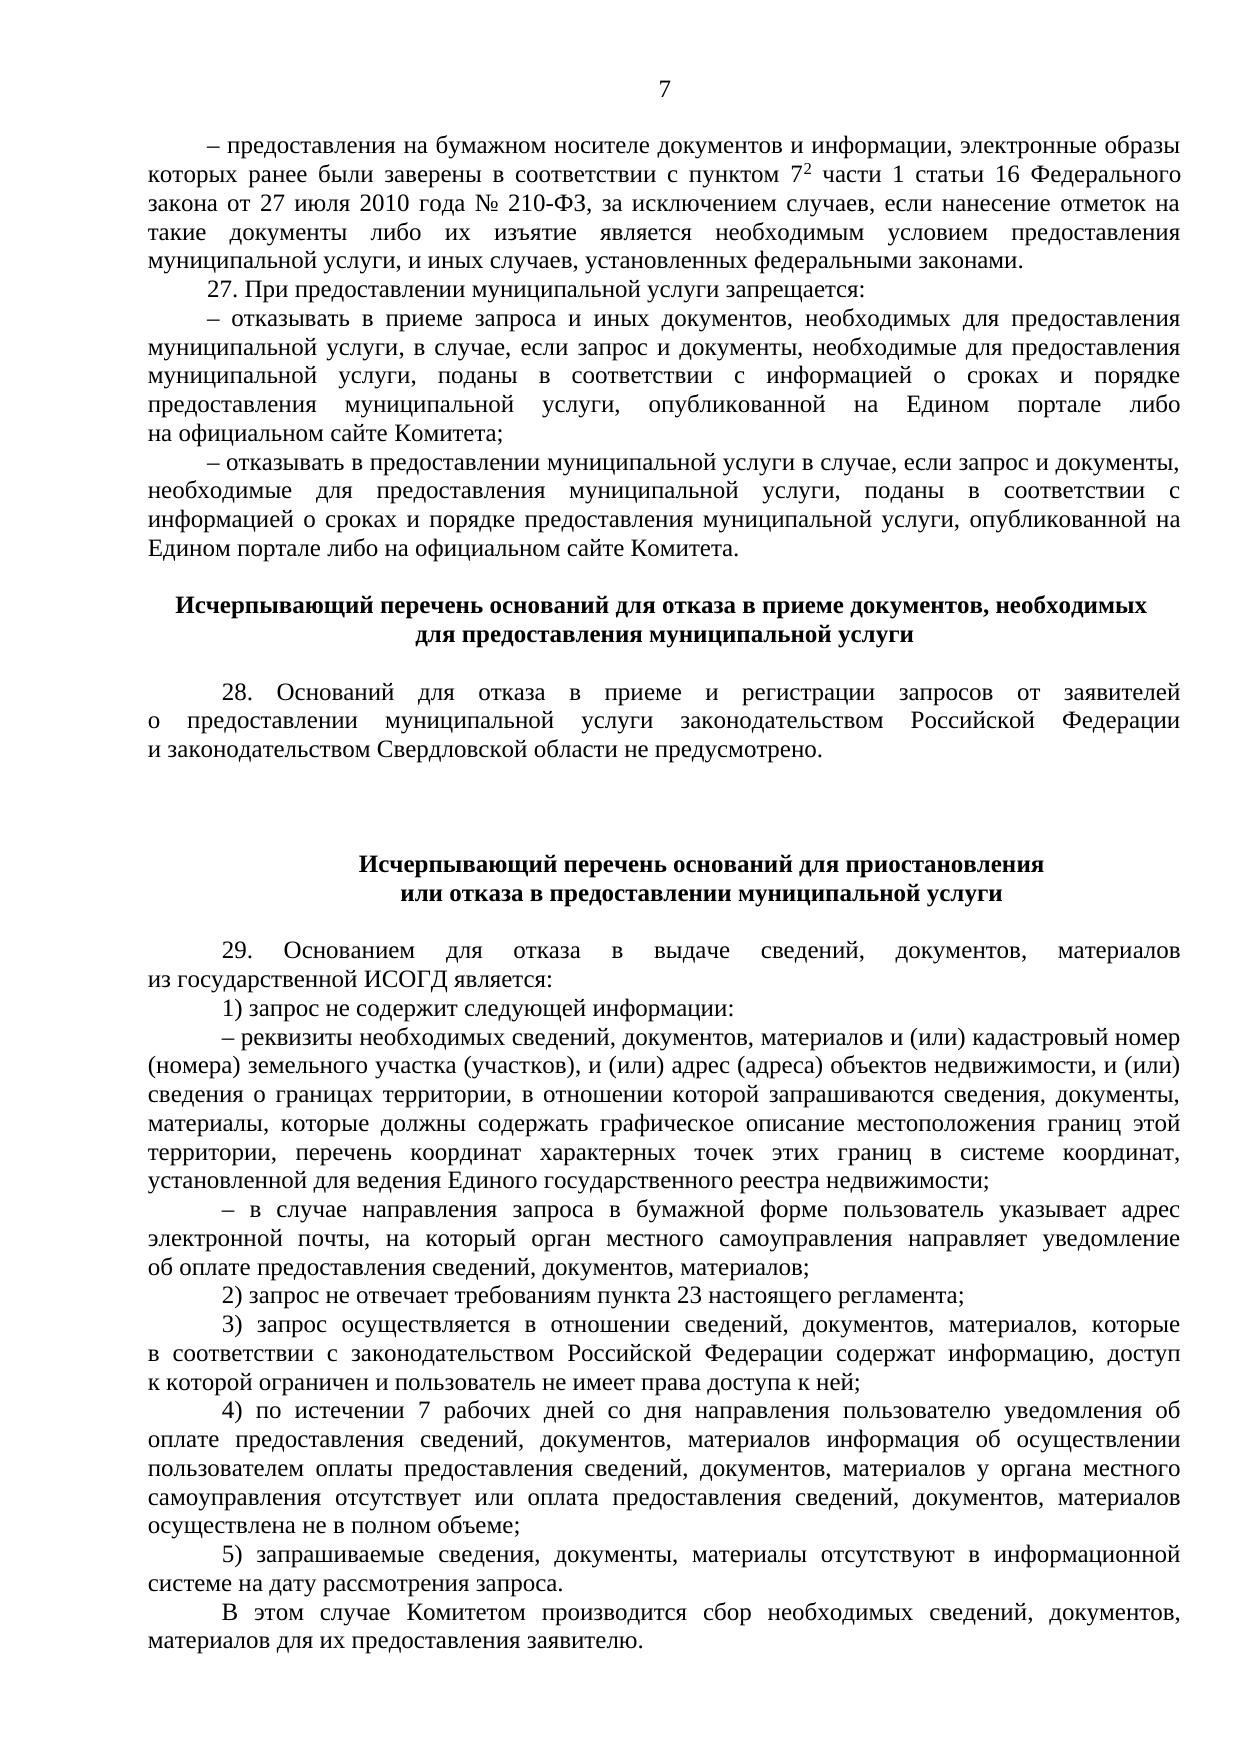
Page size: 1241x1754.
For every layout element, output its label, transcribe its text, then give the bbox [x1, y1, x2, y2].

text – отказывать в приеме запроса и иных документов, необходимых для предоставления муниципальной услуги, в случае, если запрос и документы, необходимые для предоставления муниципальной услуги, поданы в соответствии с информацией о сроках и порядке предоставления муниципальной услуги, опубликованной на Едином портале либо на официальном сайте Комитета; [148, 303, 1181, 447]
text – предоставления на бумажном носителе документов и информации, электронные образы которых ранее были заверены в соответствии с пунктом 72 части 1 статьи 16 Федерального закона от 27 июля 2010 года № 210-ФЗ, за исключением случаев, если нанесение отметок на такие документы либо их изъятие является необходимым условием предоставления муниципальной услуги, и иных случаев, установленных федеральными законами. [148, 131, 1181, 274]
text – реквизиты необходимых сведений, документов, материалов и (или) кадастровый номер (номера) земельного участка (участков), и (или) адрес (адреса) объектов недвижимости, и (или) сведения о границах территории, в отношении которой запрашиваются сведения, документы, материалы, которые должны содержать графическое описание местоположения границ этой территории, перечень координат характерных точек этих границ в системе координат, установленной для ведения Единого государственного реестра недвижимости; [148, 1022, 1181, 1194]
text или отказа в предоставлении муниципальной услуги [148, 878, 1240, 907]
text 4) по истечении 7 рабочих дней со дня направления пользователю уведомления об оплате предоставления сведений, документов, материалов информация об осуществлении пользователем оплаты предоставления сведений, документов, материалов у органа местного самоуправления отсутствует или оплата предоставления сведений, документов, материалов осуществлена не в полном объеме; [148, 1396, 1181, 1539]
text – отказывать в предоставлении муниципальной услуги в случае, если запрос и документы, необходимые для предоставления муниципальной услуги, поданы в соответствии с информацией о сроках и порядке предоставления муниципальной услуги, опубликованной на Едином портале либо на официальном сайте Комитета. [148, 447, 1181, 562]
text 2) запрос не отвечает требованиям пункта 23 настоящего регламента; [148, 1281, 1181, 1309]
text 3) запрос осуществляется в отношении сведений, документов, материалов, которые в соответствии с законодательством Российской Федерации содержат информацию, доступ к которой ограничен и пользователь не имеет права доступа к ней; [148, 1309, 1181, 1396]
text Исчерпывающий перечень оснований для приостановления [148, 849, 1240, 878]
text 5) запрашиваемые сведения, документы, материалы отсутствуют в информационной системе на дату рассмотрения запроса. [148, 1539, 1181, 1597]
text 1) запрос не содержит следующей информации: [148, 993, 1181, 1022]
text – в случае направления запроса в бумажной форме пользователь указывает адрес электронной почты, на который орган местного самоуправления направляет уведомление об оплате предоставления сведений, документов, материалов; [148, 1194, 1181, 1281]
text Исчерпывающий перечень оснований для отказа в приеме документов, необходимых для предоставления муниципальной услуги [148, 591, 1181, 648]
text 28. Оснований для отказа в приеме и регистрации запросов от заявителей о предоставлении муниципальной услуги законодательством Российской Федерации и законодательством Свердловской области не предусмотрено. [148, 677, 1181, 763]
text 27. При предоставлении муниципальной услуги запрещается: [148, 274, 1181, 303]
text 29. Основанием для отказа в выдаче сведений, документов, материалов из государственной ИСОГД является: [148, 936, 1181, 993]
text В этом случае Комитетом производится сбор необходимых сведений, документов, материалов для их предоставления заявителю. [148, 1597, 1181, 1654]
